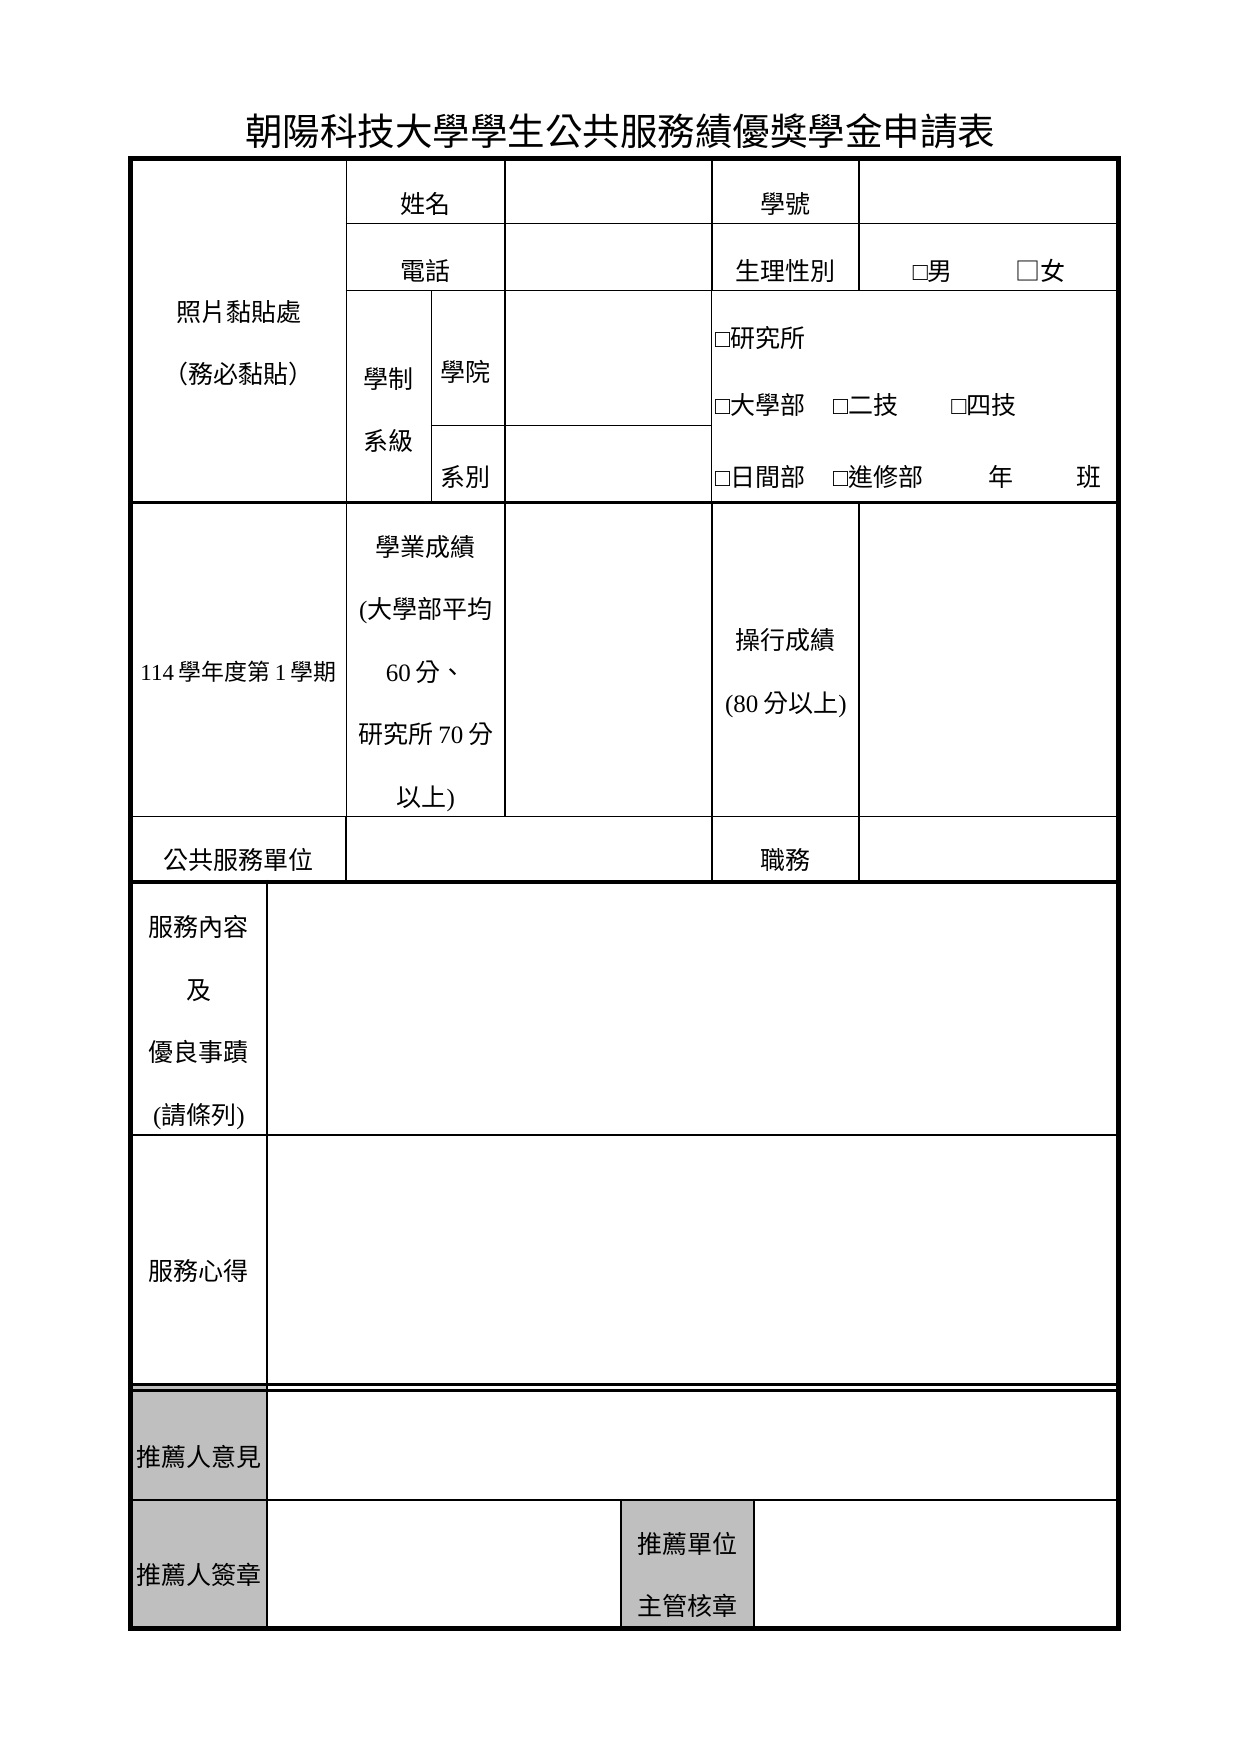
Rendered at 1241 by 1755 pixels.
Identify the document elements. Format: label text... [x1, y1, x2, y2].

table_header 姓名 [347, 161, 504, 223]
table_cell 生理性別 [713, 224, 858, 290]
table_cell □四技 [948, 358, 1116, 425]
table_cell 114學年度第1學期 [133, 504, 346, 816]
table_cell □研究所 [712, 291, 1116, 358]
table_cell 年 班 [948, 425, 1116, 501]
table_cell 學制 系級 [347, 291, 431, 501]
table_cell [506, 291, 711, 425]
table_cell [860, 504, 1116, 816]
table_cell [347, 817, 711, 879]
table_cell [268, 1392, 1116, 1499]
table_cell 服務心得 [133, 1136, 266, 1383]
table_header [506, 161, 711, 223]
table_cell [268, 1501, 620, 1626]
table_cell 電話 [347, 224, 504, 290]
table_cell 推薦人簽章 [133, 1501, 266, 1626]
table_cell [506, 426, 711, 501]
table_cell □進修部 [830, 425, 948, 501]
table_cell [268, 1136, 1116, 1383]
table_cell [506, 224, 711, 290]
table_cell [860, 817, 1116, 879]
table_cell [506, 504, 711, 816]
table_cell □日間部 [712, 425, 830, 501]
table_header [860, 161, 1116, 223]
table_cell 操行成績 (80分以上) [713, 504, 858, 816]
table_cell 公共服務單位 [133, 817, 345, 879]
table_cell [268, 884, 1116, 1134]
table_cell □大學部 [712, 358, 830, 425]
table_cell 學院 [432, 291, 504, 425]
table_cell □男 □女 [860, 224, 1116, 290]
table_cell 職務 [713, 817, 858, 879]
table_cell 學業成績 (大學部平均60分、 研究所70分以上) [347, 504, 504, 816]
table_cell 推薦單位 主管核章 [622, 1501, 753, 1626]
table_header 照片黏貼處 （務必黏貼） [133, 161, 346, 501]
table_cell 推薦人意見 [133, 1392, 266, 1499]
table_cell [755, 1501, 1116, 1626]
text 朝陽科技大學學生公共服務績優獎學金申請表 [148, 102, 1093, 156]
table_cell □二技 [830, 358, 948, 425]
table_cell 系別 [432, 426, 504, 501]
table_cell 服務內容 及 優良事蹟 (請條列) [133, 884, 266, 1134]
table_header 學號 [713, 161, 858, 223]
